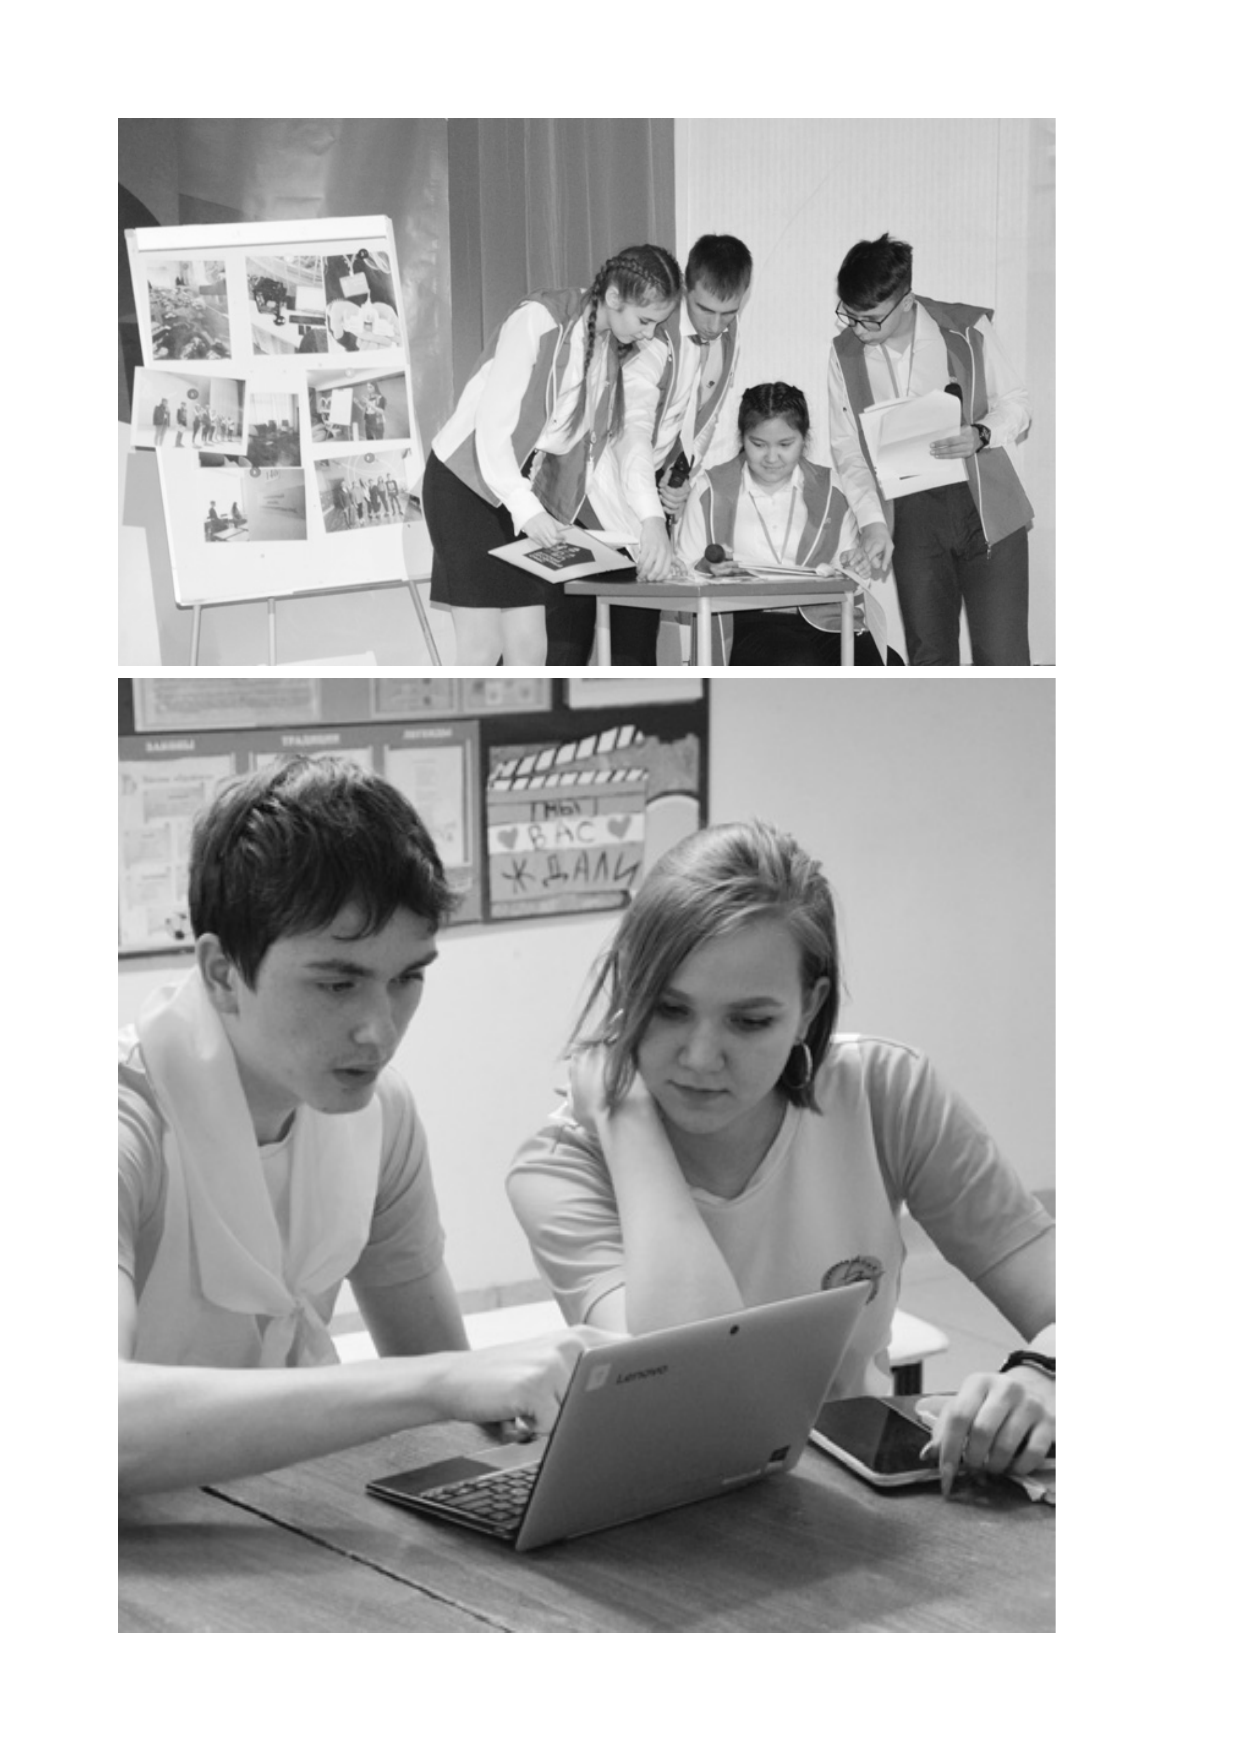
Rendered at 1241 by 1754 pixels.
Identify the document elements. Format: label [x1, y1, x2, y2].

picture [118, 678, 1056, 1633]
picture [118, 118, 1056, 666]
